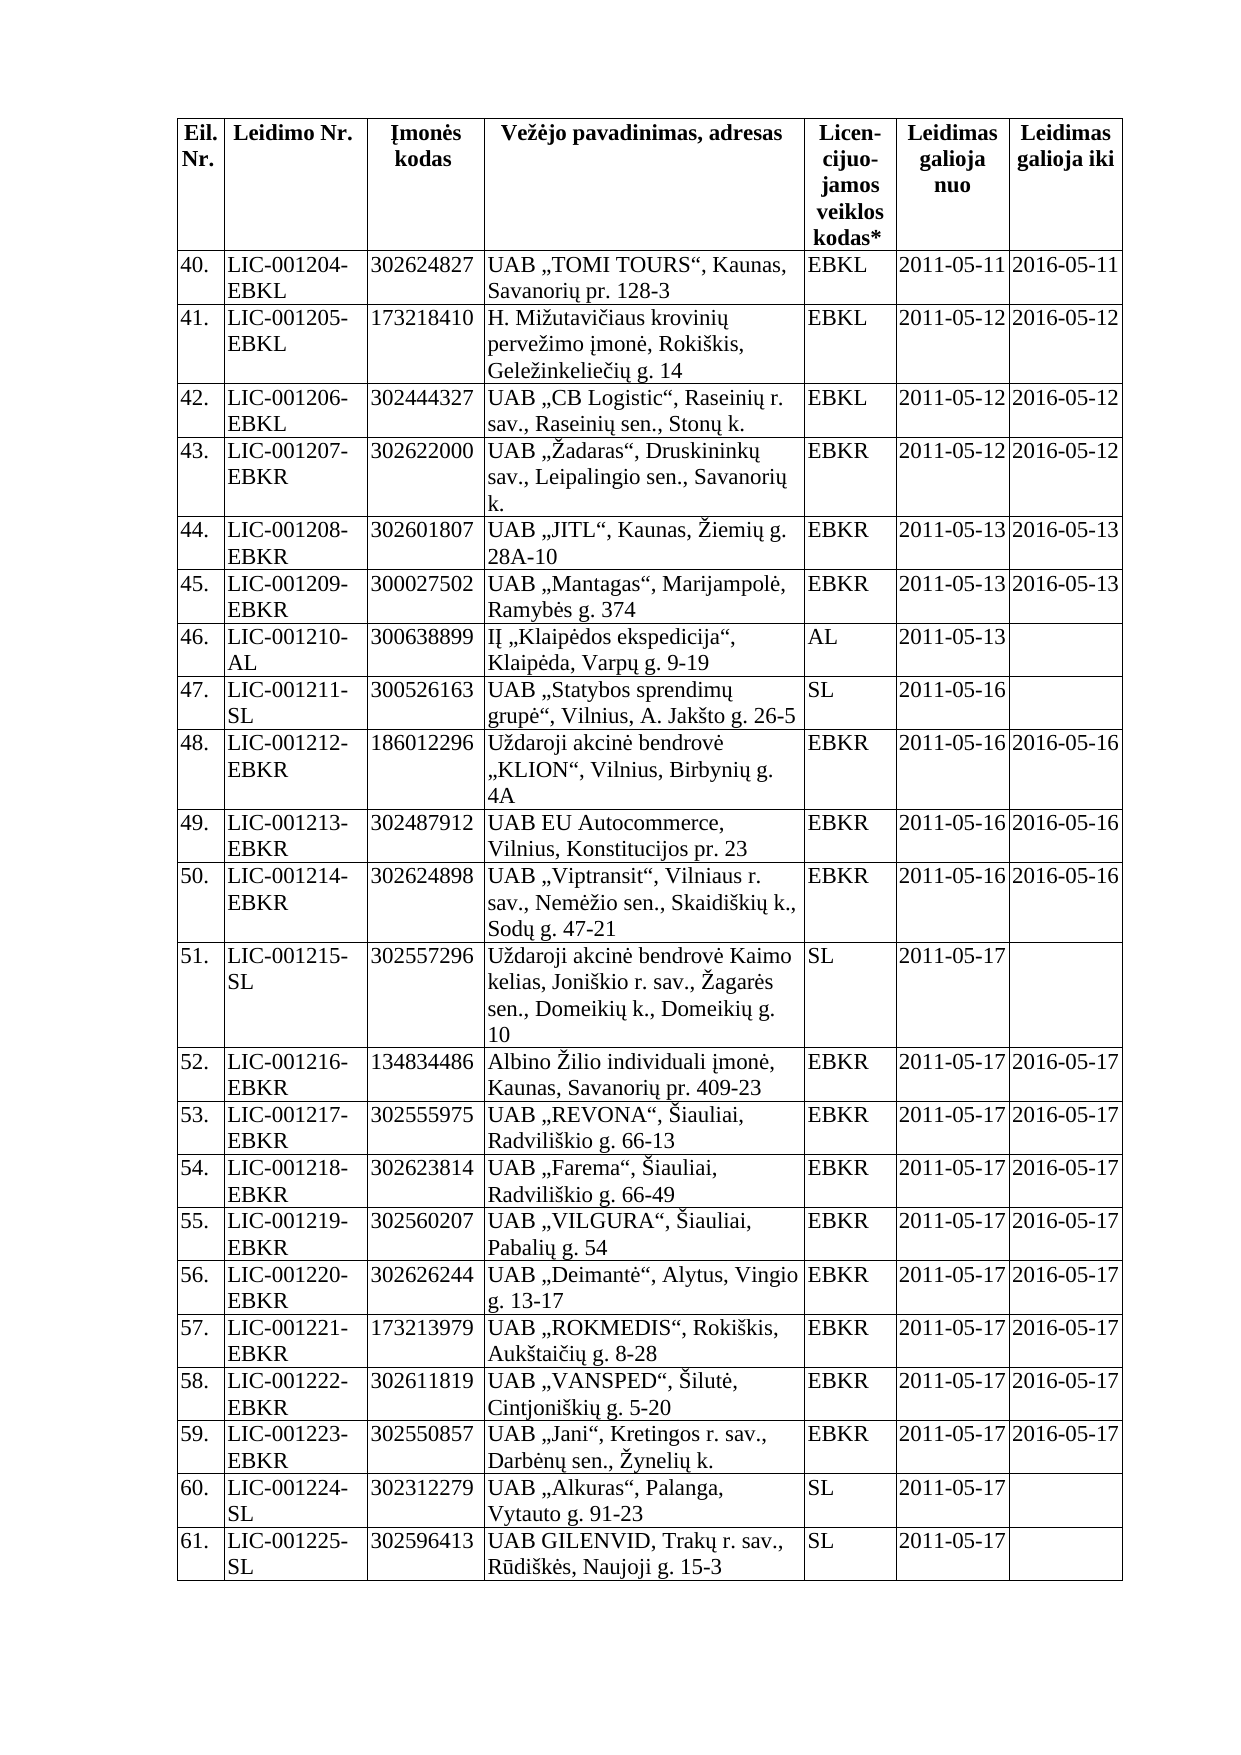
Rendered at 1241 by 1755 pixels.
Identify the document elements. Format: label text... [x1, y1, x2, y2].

table_cell LIC-001208-EBKR [225, 517, 367, 569]
table_cell LIC-001216-EBKR [225, 1048, 367, 1101]
table_cell UAB „Žadaras“, Druskininkų sav., Leipalingio sen., Savanorių k. [485, 438, 804, 516]
table_cell SL [805, 1474, 896, 1526]
table_cell 2011-05-17 [897, 1421, 1009, 1473]
table_cell 300027502 [368, 570, 484, 622]
table_cell EBKR [805, 517, 896, 569]
table_cell 302560207 [368, 1208, 484, 1260]
table_cell UAB „TOMI TOURS“, Kaunas, Savanorių pr. 128-3 [485, 251, 804, 304]
table_cell 45. [178, 570, 224, 622]
table_cell 302624827 [368, 251, 484, 304]
table_cell 2011-05-17 [897, 1474, 1009, 1526]
table_cell UAB „ROKMEDIS“, Rokiškis, Aukštaičių g. 8-28 [485, 1315, 804, 1367]
table_cell 2016-05-12 [1010, 384, 1122, 436]
table_cell 302596413 [368, 1528, 484, 1579]
table_cell LIC-001211-SL [225, 677, 367, 729]
table_cell 2016-05-12 [1010, 305, 1122, 383]
table_cell 302487912 [368, 810, 484, 862]
table_cell 2016-05-16 [1010, 810, 1122, 862]
table_cell 2011-05-12 [897, 384, 1009, 436]
table_cell 2011-05-16 [897, 810, 1009, 862]
table_cell UAB „JITL“, Kaunas, Žiemių g. 28A-10 [485, 517, 804, 569]
table_cell 2011-05-17 [897, 943, 1009, 1047]
table_cell 2016-05-17 [1010, 1261, 1122, 1313]
table_cell 60. [178, 1474, 224, 1526]
table_cell EBKR [805, 1421, 896, 1473]
table_cell LIC-001212-EBKR [225, 730, 367, 808]
table_cell 52. [178, 1048, 224, 1101]
table_cell SL [805, 943, 896, 1047]
table_header Leidimas galioja nuo [897, 119, 1009, 250]
table_cell 302555975 [368, 1102, 484, 1154]
table_cell LIC-001206-EBKL [225, 384, 367, 436]
table_cell 46. [178, 624, 224, 676]
table_cell 2016-05-13 [1010, 517, 1122, 569]
table_cell H. Mižutavičiaus krovinių pervežimo įmonė, Rokiškis, Geležinkeliečių g. 14 [485, 305, 804, 383]
table_cell LIC-001219-EBKR [225, 1208, 367, 1260]
table_cell UAB „CB Logistic“, Raseinių r. sav., Raseinių sen., Stonų k. [485, 384, 804, 436]
table_cell [1010, 677, 1122, 729]
table_cell EBKR [805, 1048, 896, 1101]
table_header Eil. Nr. [178, 119, 224, 250]
table_cell 302550857 [368, 1421, 484, 1473]
table_cell EBKR [805, 1261, 896, 1313]
table_cell 300638899 [368, 624, 484, 676]
table_header Įmonės kodas [368, 119, 484, 250]
table_cell 2011-05-16 [897, 730, 1009, 808]
table_cell 54. [178, 1155, 224, 1207]
table_cell 2016-05-16 [1010, 730, 1122, 808]
table_cell LIC-001220-EBKR [225, 1261, 367, 1313]
table_cell 43. [178, 438, 224, 516]
table_cell 61. [178, 1528, 224, 1579]
table_cell 2016-05-17 [1010, 1102, 1122, 1154]
table_cell 2016-05-12 [1010, 438, 1122, 516]
table_cell EBKR [805, 730, 896, 808]
table_cell 2016-05-17 [1010, 1315, 1122, 1367]
table_cell 2011-05-17 [897, 1102, 1009, 1154]
table_cell UAB GILENVID, Trakų r. sav., Rūdiškės, Naujoji g. 15-3 [485, 1528, 804, 1579]
table_cell LIC-001214-EBKR [225, 863, 367, 941]
table_cell 2011-05-17 [897, 1315, 1009, 1367]
table_cell EBKR [805, 1208, 896, 1260]
table_cell [1010, 943, 1122, 1047]
table_cell 2016-05-16 [1010, 863, 1122, 941]
table_cell UAB „Alkuras“, Palanga, Vytauto g. 91-23 [485, 1474, 804, 1526]
table_cell 2016-05-11 [1010, 251, 1122, 304]
table_cell 2016-05-17 [1010, 1421, 1122, 1473]
table_cell EBKL [805, 305, 896, 383]
table_cell 173218410 [368, 305, 484, 383]
table_cell LIC-001205-EBKL [225, 305, 367, 383]
table_cell EBKR [805, 1102, 896, 1154]
table_cell 57. [178, 1315, 224, 1367]
table_cell LIC-001224-SL [225, 1474, 367, 1526]
table_cell EBKR [805, 1155, 896, 1207]
table_cell 2016-05-13 [1010, 570, 1122, 622]
table_cell LIC-001223-EBKR [225, 1421, 367, 1473]
table_cell 53. [178, 1102, 224, 1154]
table_cell 2011-05-13 [897, 624, 1009, 676]
table_cell LIC-001215-SL [225, 943, 367, 1047]
table_cell EBKR [805, 810, 896, 862]
table_cell EBKL [805, 384, 896, 436]
table_cell LIC-001209-EBKR [225, 570, 367, 622]
table_cell 48. [178, 730, 224, 808]
table_cell EBKR [805, 1368, 896, 1420]
table_cell 2011-05-13 [897, 570, 1009, 622]
table_cell LIC-001221-EBKR [225, 1315, 367, 1367]
table_cell 42. [178, 384, 224, 436]
table_cell 56. [178, 1261, 224, 1313]
table_cell 2016-05-17 [1010, 1208, 1122, 1260]
table_cell 2011-05-17 [897, 1261, 1009, 1313]
table_cell 2011-05-17 [897, 1208, 1009, 1260]
table_cell 300526163 [368, 677, 484, 729]
table_cell 58. [178, 1368, 224, 1420]
table_cell IĮ „Klaipėdos ekspedicija“, Klaipėda, Varpų g. 9-19 [485, 624, 804, 676]
table_cell 49. [178, 810, 224, 862]
table_cell 2011-05-17 [897, 1155, 1009, 1207]
table_header Leidimo Nr. [225, 119, 367, 250]
table_cell 50. [178, 863, 224, 941]
table_cell 41. [178, 305, 224, 383]
table_cell 2016-05-17 [1010, 1368, 1122, 1420]
table_cell 302601807 [368, 517, 484, 569]
table_cell UAB „Statybos sprendimų grupė“, Vilnius, A. Jakšto g. 26-5 [485, 677, 804, 729]
table_header Licen­cijuo­jamos veiklos kodas* [805, 119, 896, 250]
table_cell LIC-001222-EBKR [225, 1368, 367, 1420]
table_cell 44. [178, 517, 224, 569]
table_cell LIC-001213-EBKR [225, 810, 367, 862]
table_cell 186012296 [368, 730, 484, 808]
table_cell 2016-05-17 [1010, 1155, 1122, 1207]
table_cell Albino Žilio individuali įmonė, Kaunas, Savanorių pr. 409-23 [485, 1048, 804, 1101]
table_cell UAB „Viptransit“, Vilniaus r. sav., Nemėžio sen., Skaidiškių k., Sodų g. 47-21 [485, 863, 804, 941]
table_cell 302557296 [368, 943, 484, 1047]
table_cell UAB „Farema“, Šiauliai, Radviliškio g. 66-49 [485, 1155, 804, 1207]
table_cell 173213979 [368, 1315, 484, 1367]
table_cell LIC-001210-AL [225, 624, 367, 676]
table_cell 2011-05-12 [897, 438, 1009, 516]
table_cell UAB „REVONA“, Šiauliai, Radviliškio g. 66-13 [485, 1102, 804, 1154]
table_cell 302626244 [368, 1261, 484, 1313]
table_cell UAB „VILGURA“, Šiauliai, Pabalių g. 54 [485, 1208, 804, 1260]
table_cell 2011-05-16 [897, 863, 1009, 941]
table_cell SL [805, 1528, 896, 1579]
table_cell 2011-05-17 [897, 1528, 1009, 1579]
table_cell LIC-001204-EBKL [225, 251, 367, 304]
table_cell 2011-05-17 [897, 1048, 1009, 1101]
table_cell LIC-001218-EBKR [225, 1155, 367, 1207]
table_cell UAB EU Autocommerce, Vilnius, Konstitucijos pr. 23 [485, 810, 804, 862]
table_cell [1010, 624, 1122, 676]
table_cell UAB „Jani“, Kretingos r. sav., Darbėnų sen., Žynelių k. [485, 1421, 804, 1473]
table_cell [1010, 1528, 1122, 1579]
table_cell EBKL [805, 251, 896, 304]
table_cell Uždaroji akcinė bendrovė „KLION“, Vilnius, Birbynių g. 4A [485, 730, 804, 808]
table_cell 59. [178, 1421, 224, 1473]
table_header Leidimas galioja iki [1010, 119, 1122, 250]
table_cell [1010, 1474, 1122, 1526]
table_cell 302622000 [368, 438, 484, 516]
table_cell 302444327 [368, 384, 484, 436]
table_header Vežėjo pavadinimas, adresas [485, 119, 804, 250]
table_cell 2011-05-11 [897, 251, 1009, 304]
table_cell 134834486 [368, 1048, 484, 1101]
table_cell 2011-05-16 [897, 677, 1009, 729]
table_cell 47. [178, 677, 224, 729]
table_cell 40. [178, 251, 224, 304]
table_cell 2016-05-17 [1010, 1048, 1122, 1101]
table_cell EBKR [805, 438, 896, 516]
table_cell Uždaroji akcinė bendrovė Kaimo kelias, Joniškio r. sav., Žagarės sen., Domeikių k., Domeikių g. 10 [485, 943, 804, 1047]
table_cell 2011-05-12 [897, 305, 1009, 383]
table_cell SL [805, 677, 896, 729]
table_cell 302624898 [368, 863, 484, 941]
table_cell EBKR [805, 863, 896, 941]
table_cell LIC-001217-EBKR [225, 1102, 367, 1154]
table_cell UAB „Deimantė“, Alytus, Vingio g. 13-17 [485, 1261, 804, 1313]
table_cell 2011-05-13 [897, 517, 1009, 569]
table_cell 302623814 [368, 1155, 484, 1207]
table_cell UAB „Mantagas“, Marijampolė, Ramybės g. 374 [485, 570, 804, 622]
table_cell 302312279 [368, 1474, 484, 1526]
table_cell AL [805, 624, 896, 676]
table_cell LIC-001225-SL [225, 1528, 367, 1579]
table_cell UAB „VANSPED“, Šilutė, Cintjoniškių g. 5-20 [485, 1368, 804, 1420]
table_cell 51. [178, 943, 224, 1047]
table_cell LIC-001207-EBKR [225, 438, 367, 516]
table_cell 2011-05-17 [897, 1368, 1009, 1420]
table_cell 302611819 [368, 1368, 484, 1420]
table_cell EBKR [805, 570, 896, 622]
table_cell EBKR [805, 1315, 896, 1367]
table_cell 55. [178, 1208, 224, 1260]
